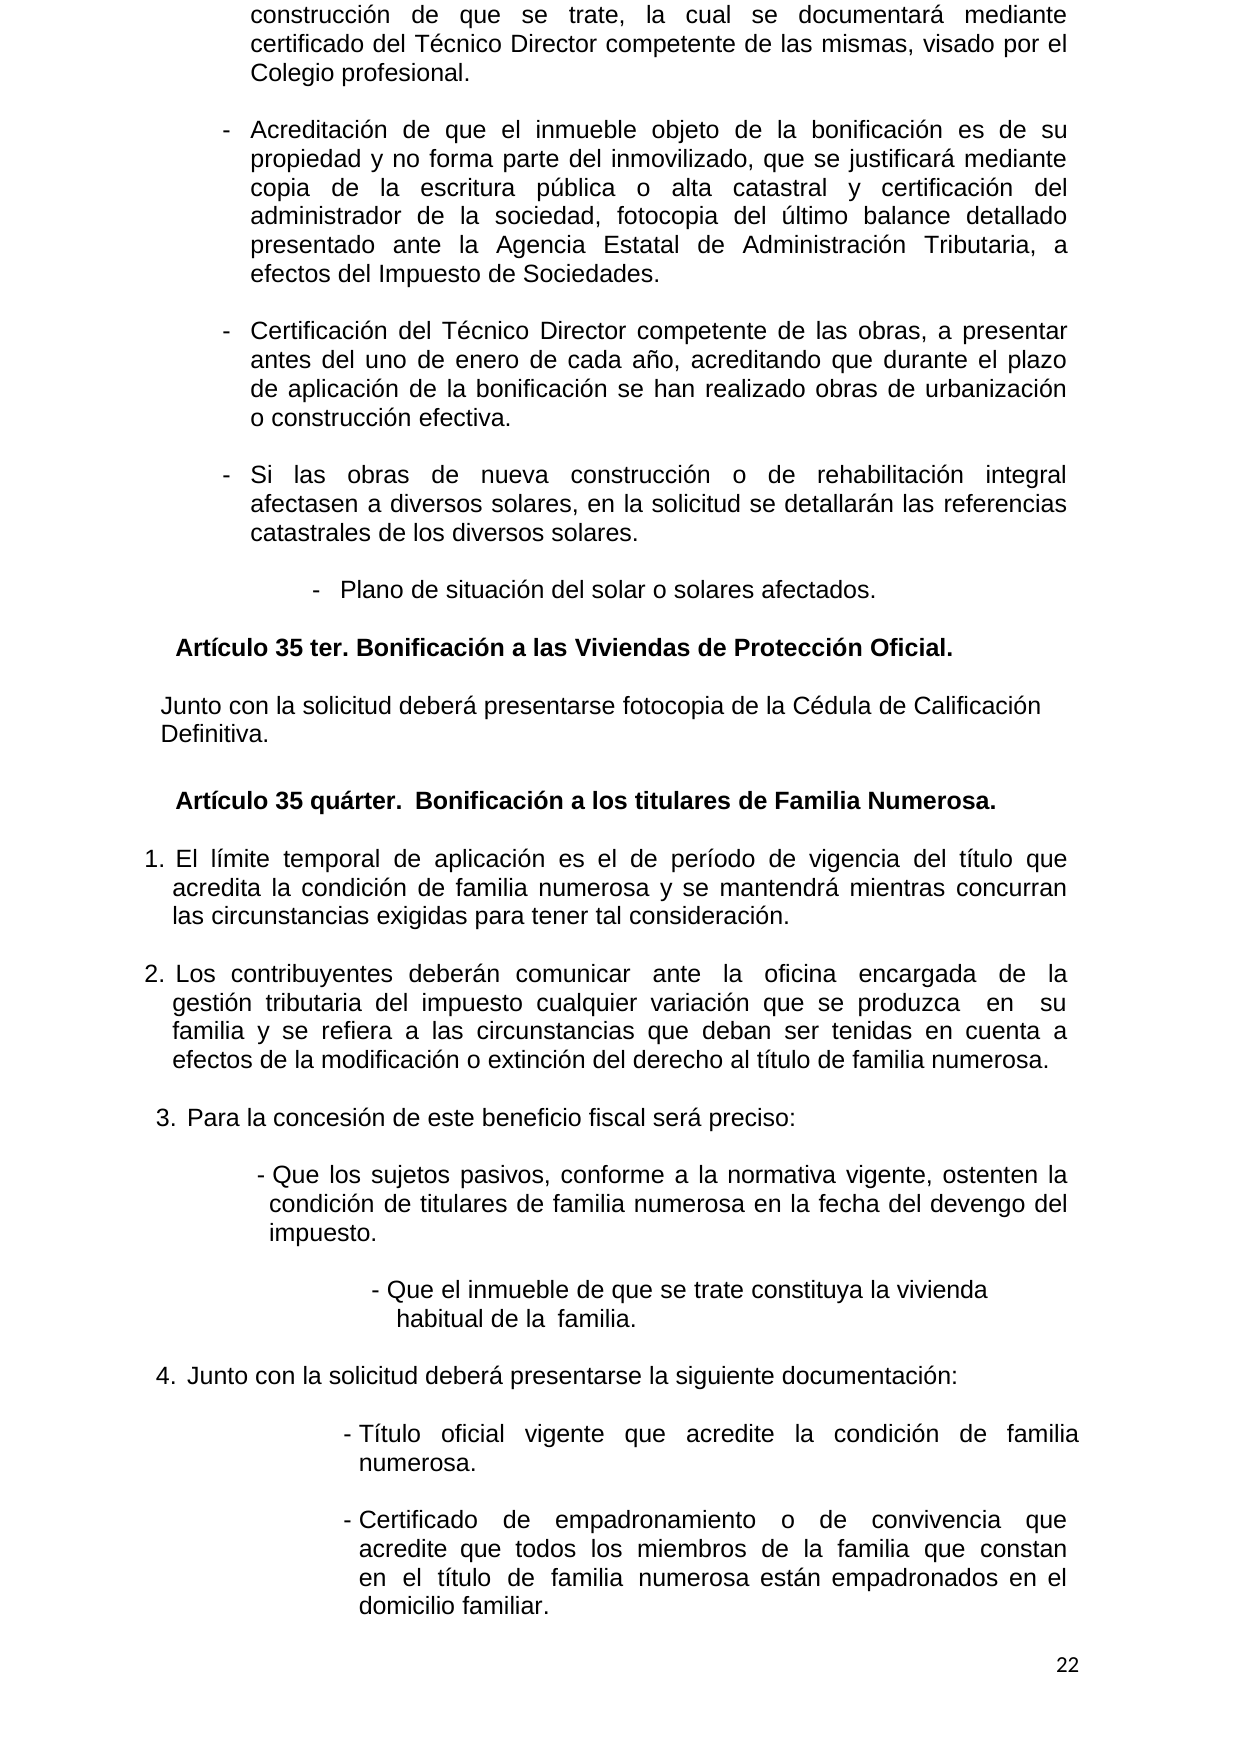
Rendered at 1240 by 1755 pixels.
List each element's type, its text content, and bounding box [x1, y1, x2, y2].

list Los contribuyentes deberán comunicar ante la oficina encargada de la gestión tributaria del impuesto cualquier variación que se produzca en su familia y se refiera a las circunstancias que deban ser tenidas en cuenta a efectos de la modificación o extinción del derecho al título de familia numerosa. [160, 959, 1067, 1074]
list Certificación del Técnico Director competente de las obras, a presentar antes del uno de enero de cada año, acreditando que durante el plazo de aplicación de la bonificación se han realizado obras de urbanización o construcción efectiva. [222, 316, 1067, 431]
subtitle Artículo 35 quárter. Bonificación a los titulares de Familia Numerosa. [175, 786, 1079, 815]
list Para la concesión de este beneficio fiscal será preciso: [175, 1103, 1079, 1131]
list Si las obras de nueva construcción o de rehabilitación integral afectasen a diversos solares, en la solicitud se detallarán las referencias catastrales de los diversos solares. [222, 460, 1067, 546]
list Plano de situación del solar o solares afectados. [312, 575, 1079, 604]
list El límite temporal de aplicación es el de período de vigencia del título que acredita la condición de familia numerosa y se mantendrá mientras concurran las circunstancias exigidas para tener tal consideración. [160, 844, 1067, 930]
list Junto con la solicitud deberá presentarse la siguiente documentación: [175, 1361, 1079, 1390]
list Que el inmueble de que se trate constituya la vivienda habitual de la familia. [371, 1275, 1067, 1333]
list construcción de que se trate, la cual se documentará mediante certificado del Técnico Director competente de las mismas, visado por el Colegio profesional. [222, 0, 1067, 86]
list Certificado de empadronamiento o de convivencia que acredite que todos los miembros de la familia que constan en el título de familia numerosa están empadronados en el domicilio familiar. [343, 1505, 1067, 1620]
subtitle Artículo 35 ter. Bonificación a las Viviendas de Protección Oficial. [175, 633, 1079, 662]
list Que los sujetos pasivos, conforme a la normativa vigente, ostenten la condición de titulares de familia numerosa en la fecha del devengo del impuesto. [253, 1160, 1067, 1246]
text Junto con la solicitud deberá presentarse fotocopia de la Cédula de Calificación Definitiva. [160, 691, 1067, 748]
list Acreditación de que el inmueble objeto de la bonificación es de su propiedad y no forma parte del inmovilizado, que se justificará mediante copia de la escritura pública o alta catastral y certificación del administrador de la sociedad, fotocopia del último balance detallado presentado ante la Agencia Estatal de Administración Tributaria, a efectos del Impuesto de Sociedades. [222, 115, 1067, 287]
list Título oficial vigente que acredite la condición de familia numerosa. [343, 1419, 1079, 1476]
